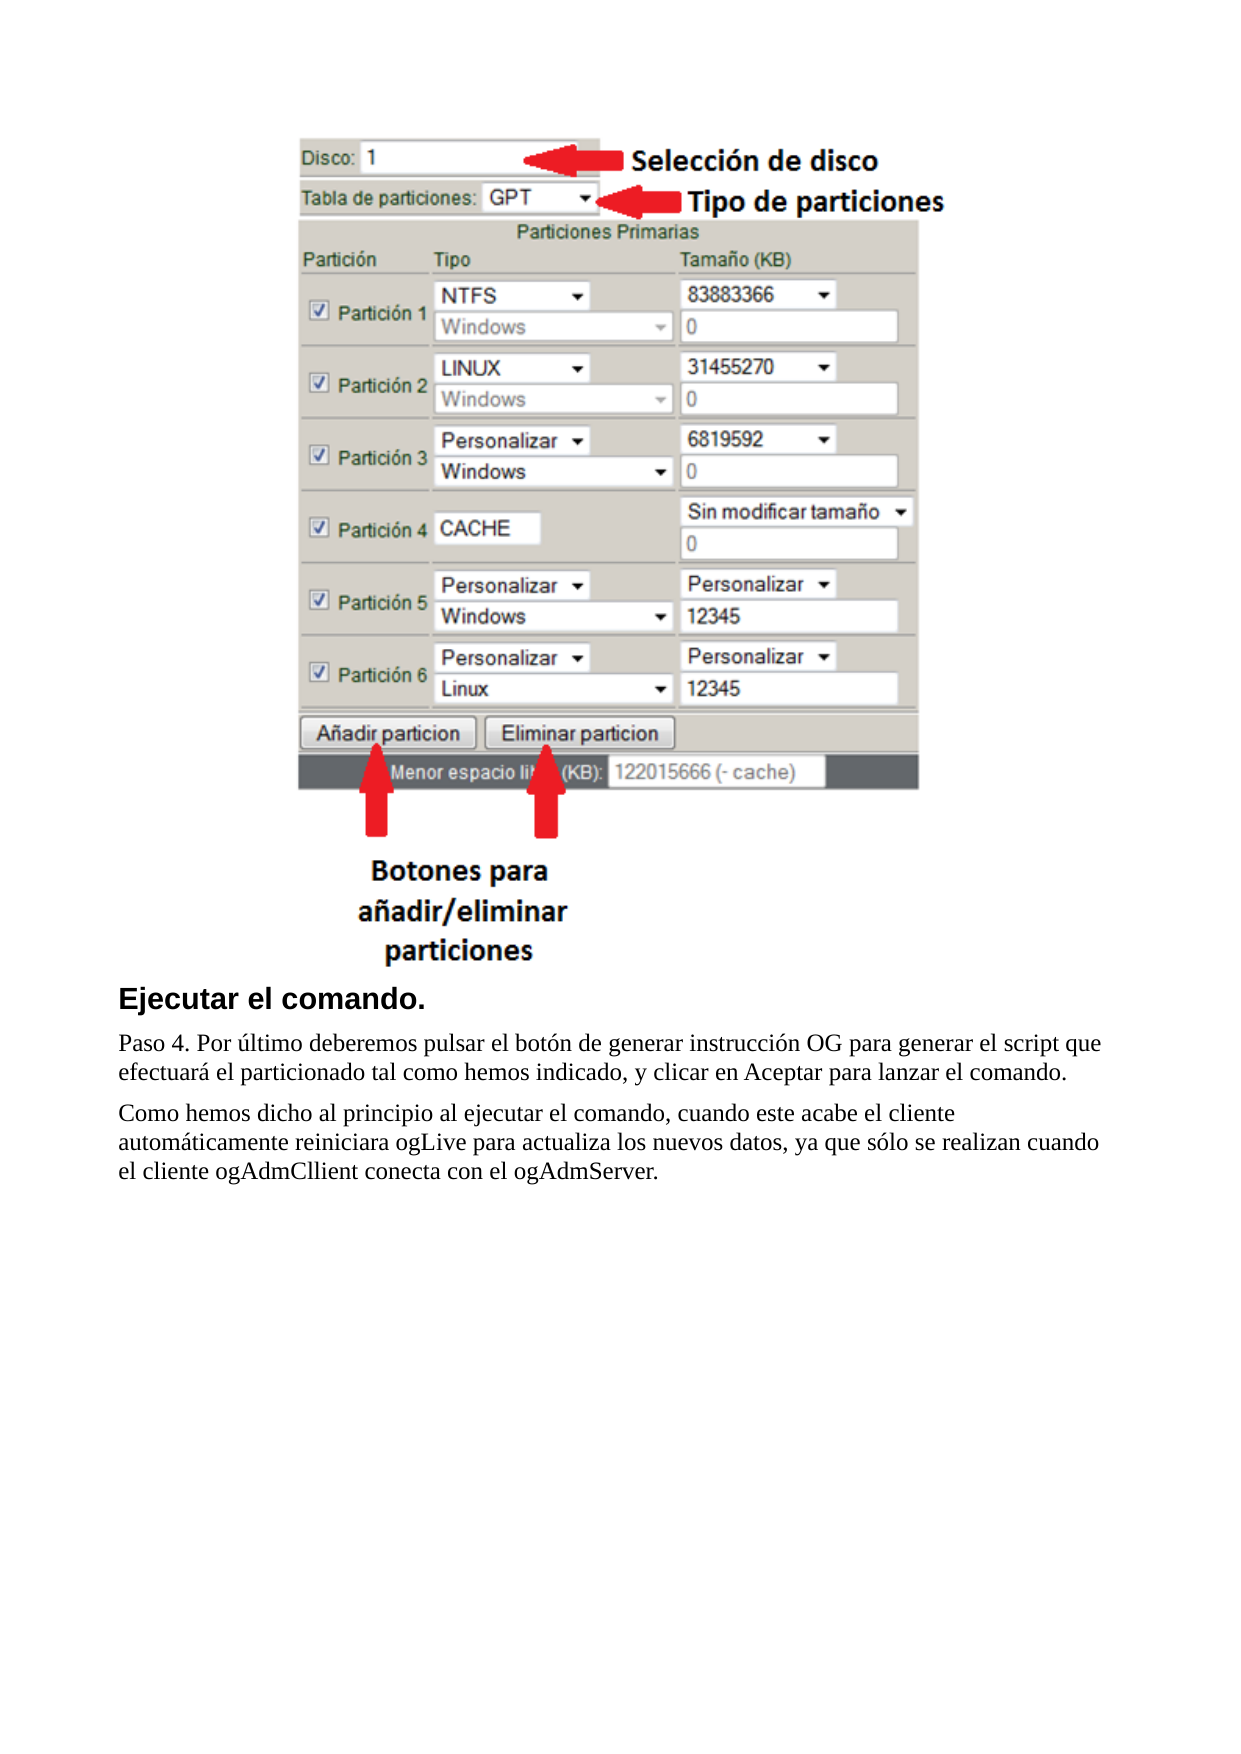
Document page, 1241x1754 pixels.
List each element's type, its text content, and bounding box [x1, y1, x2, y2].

text Como hemos dicho al principio al ejecutar el comando, cuando este acabe el cliente automáticamente reiniciara ogLive para actualiza los nuevos datos, ya que sólo se realizan cuando el cliente ogAdmCllient conecta con el ogAdmServer. [118, 1098, 1122, 1185]
subtitle Ejecutar el comando. [118, 763, 1122, 1016]
text Paso 4. Por último deberemos pulsar el botón de generar instrucción OG para generar el script que efectuará el particionado tal como hemos indicado, y clicar en Aceptar para lanzar el comando. [118, 1028, 1122, 1086]
